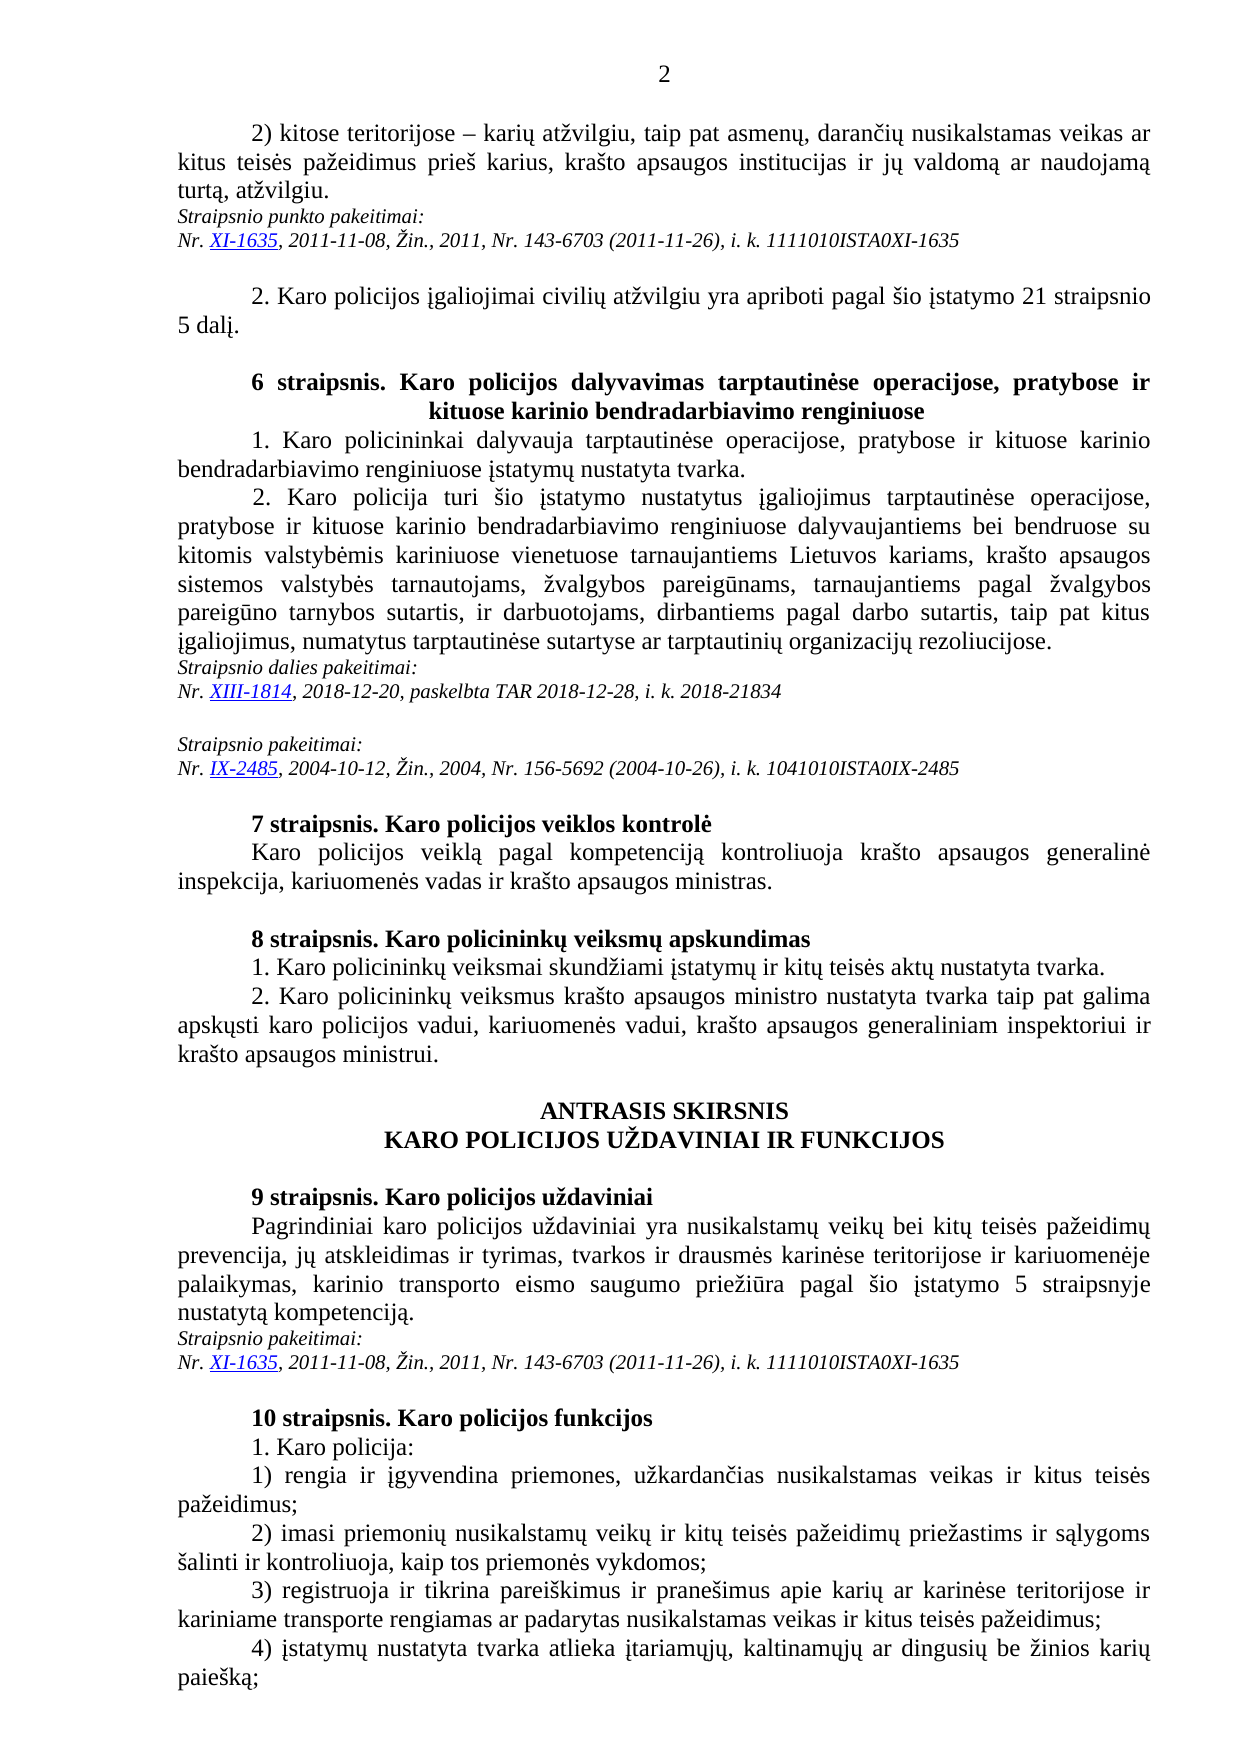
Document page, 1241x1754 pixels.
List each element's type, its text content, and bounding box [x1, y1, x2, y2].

text 2. Karo policininkų veiksmus krašto apsaugos ministro nustatyta tvarka taip pat galima apskųsti karo policijos vadui, kariuomenės vadui, krašto apsaugos generaliniam inspektoriui ir krašto apsaugos ministrui. [177, 981, 1152, 1067]
text 7 straipsnis. Karo policijos veiklos kontrolė [177, 809, 1152, 837]
text 2. Karo policija turi šio įstatymo nustatytus įgaliojimus tarptautinėse operacijose, pratybose ir kituose karinio bendradarbiavimo renginiuose dalyvaujantiems bei bendruose su kitomis valstybėmis kariniuose vienetuose tarnaujantiems Lietuvos kariams, krašto apsaugos sistemos valstybės tarnautojams, žvalgybos pareigūnams, tarnaujantiems pagal žvalgybos pareigūno tarnybos sutartis, ir darbuotojams, dirbantiems pagal darbo sutartis, taip pat kitus įgaliojimus, numatytus tarptautinėse sutartyse ar tarptautinių organizacijų rezoliucijose. [177, 482, 1152, 655]
text Straipsnio pakeitimai: [177, 1326, 1152, 1350]
text 2) kitose teritorijose – karių atžvilgiu, taip pat asmenų, darančių nusikalstamas veikas ar kitus teisės pažeidimus prieš karius, krašto apsaugos institucijas ir jų valdomą ar naudojamą turtą, atžvilgiu. [177, 118, 1152, 204]
text 2. Karo policijos įgaliojimai civilių atžvilgiu yra apriboti pagal šio įstatymo 21 straipsnio 5 dalį. [177, 281, 1152, 339]
text Pagrindiniai karo policijos uždaviniai yra nusikalstamų veikų bei kitų teisės pažeidimų prevencija, jų atskleidimas ir tyrimas, tvarkos ir drausmės karinėse teritorijose ir kariuomenėje palaikymas, karinio transporto eismo saugumo priežiūra pagal šio įstatymo 5 straipsnyje nustatytą kompetenciją. [177, 1211, 1152, 1326]
text Straipsnio pakeitimai: [177, 732, 1152, 756]
text 1) rengia ir įgyvendina priemones, užkardančias nusikalstamas veikas ir kitus teisės pažeidimus; [177, 1461, 1152, 1518]
text KARO POLICIJOS UŽDAVINIAI IR FUNKCIJOS [177, 1125, 1152, 1154]
text Nr. XIII-1814, 2018-12-20, paskelbta TAR 2018-12-28, i. k. 2018-21834 [177, 679, 1152, 703]
text 1. Karo policininkų veiksmai skundžiami įstatymų ir kitų teisės aktų nustatyta tvarka. [177, 952, 1152, 981]
text ANTRASIS SKIRSNIS [177, 1096, 1152, 1125]
text 10 straipsnis. Karo policijos funkcijos [177, 1403, 1152, 1432]
text 6 straipsnis. Karo policijos dalyvavimas tarptautinėse operacijose, pratybose ir kituose karinio bendradarbiavimo renginiuose [251, 367, 1152, 425]
text 3) registruoja ir tikrina pareiškimus ir pranešimus apie karių ar karinėse teritorijose ir kariniame transporte rengiamas ar padarytas nusikalstamas veikas ir kitus teisės pažeidimus; [177, 1576, 1152, 1633]
text 9 straipsnis. Karo policijos uždaviniai [177, 1182, 1152, 1211]
text 2) imasi priemonių nusikalstamų veikų ir kitų teisės pažeidimų priežastims ir sąlygoms šalinti ir kontroliuoja, kaip tos priemonės vykdomos; [177, 1518, 1152, 1576]
text Nr. XI-1635, 2011-11-08, Žin., 2011, Nr. 143-6703 (2011-11-26), i. k. 1111010ISTA0XI-1635 [177, 228, 1152, 252]
text 8 straipsnis. Karo policininkų veiksmų apskundimas [177, 924, 1152, 952]
text 1. Karo policininkai dalyvauja tarptautinėse operacijose, pratybose ir kituose karinio bendradarbiavimo renginiuose įstatymų nustatyta tvarka. [177, 425, 1152, 482]
text 4) įstatymų nustatyta tvarka atlieka įtariamųjų, kaltinamųjų ar dingusių be žinios karių paiešką; [177, 1633, 1152, 1691]
text Straipsnio dalies pakeitimai: [177, 655, 1152, 679]
text Karo policijos veiklą pagal kompetenciją kontroliuoja krašto apsaugos generalinė inspekcija, kariuomenės vadas ir krašto apsaugos ministras. [177, 837, 1152, 895]
text Straipsnio punkto pakeitimai: [177, 204, 1152, 228]
text 1. Karo policija: [177, 1432, 1152, 1461]
text Nr. XI-1635, 2011-11-08, Žin., 2011, Nr. 143-6703 (2011-11-26), i. k. 1111010ISTA0XI-1635 [177, 1350, 1152, 1374]
text Nr. IX-2485, 2004-10-12, Žin., 2004, Nr. 156-5692 (2004-10-26), i. k. 1041010ISTA0IX-2485 [177, 756, 1152, 780]
